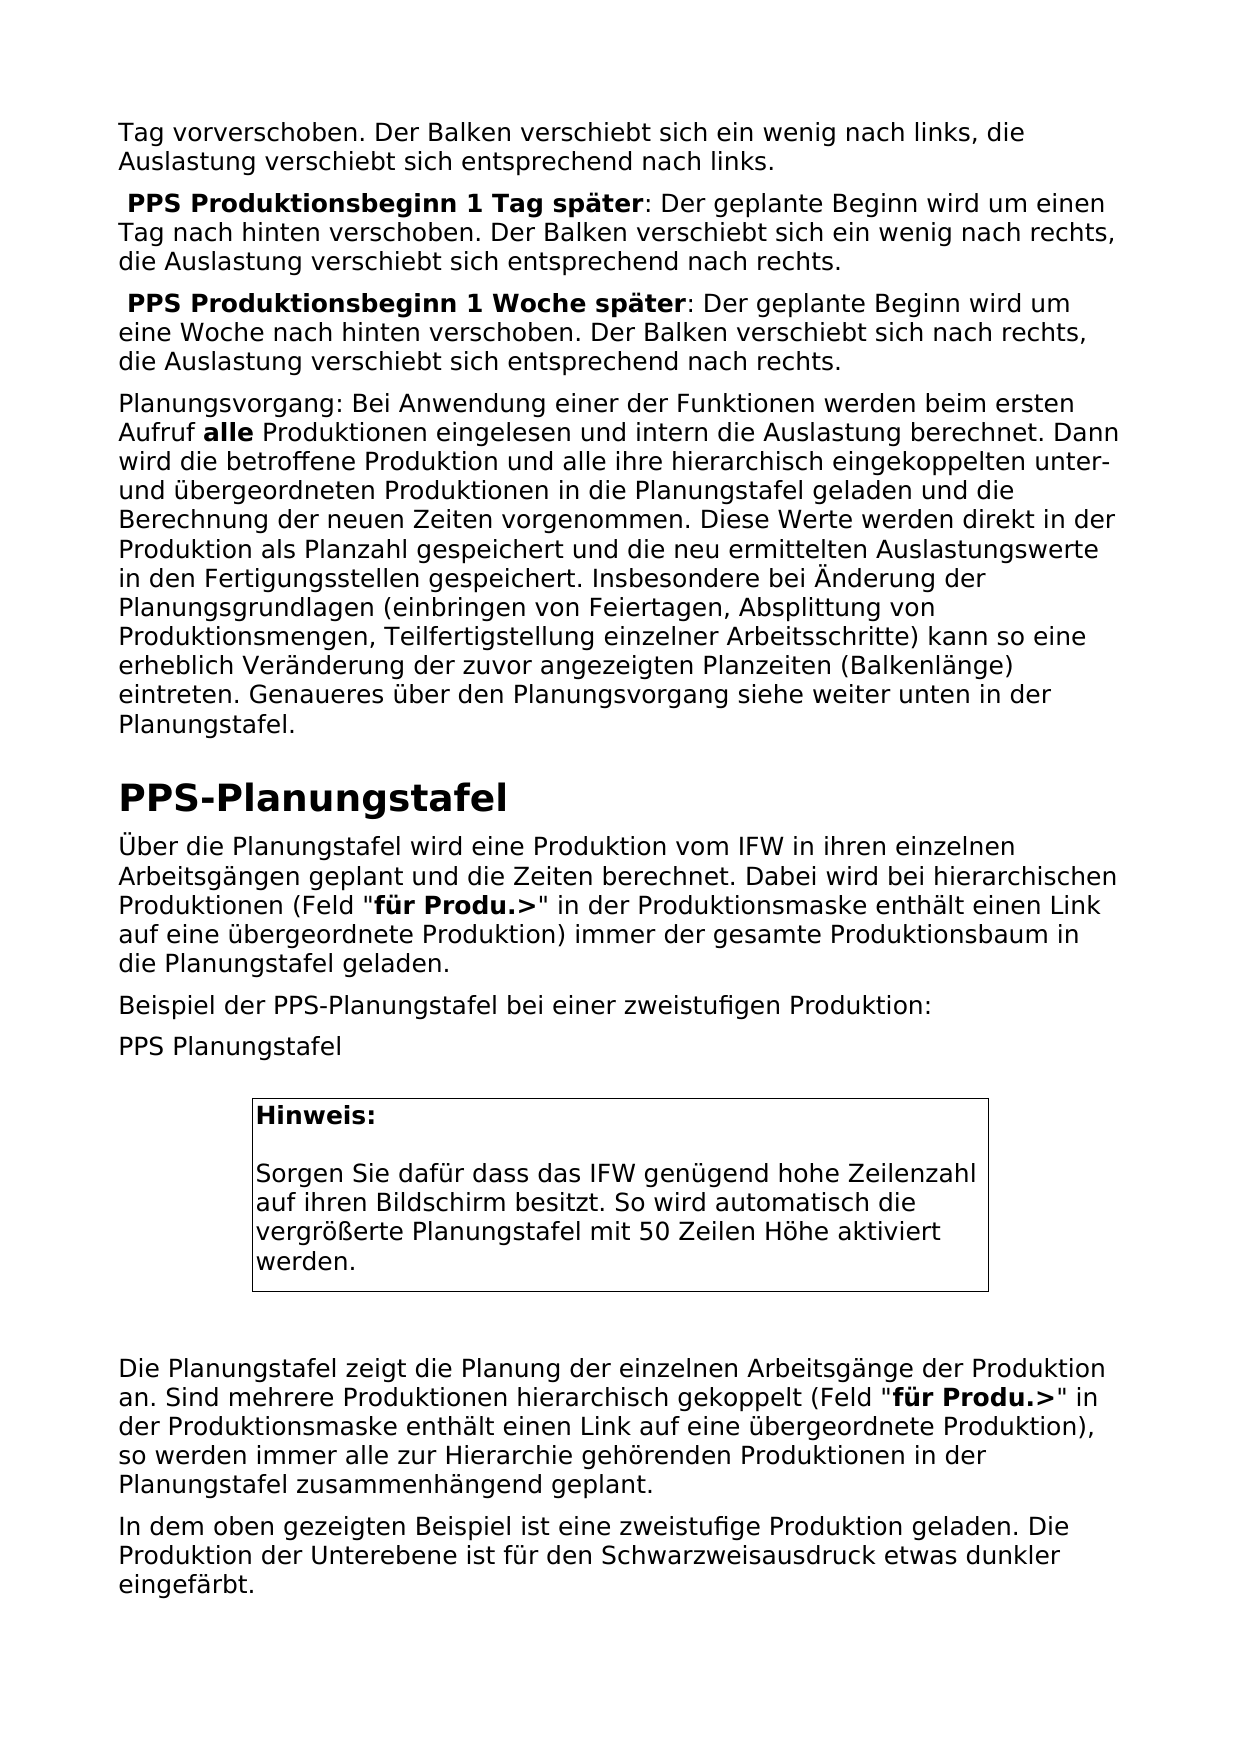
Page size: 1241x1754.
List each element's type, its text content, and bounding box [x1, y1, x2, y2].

text PPS Planungstafel [118, 1033, 1122, 1062]
text Beispiel der PPS-Planungstafel bei einer zweistufigen Produktion: [118, 991, 1122, 1020]
text PPS Produktionsbeginn 1 Tag später: Der geplante Beginn wird um einen Tag nach hinten verschoben. Der Balken verschiebt sich ein wenig nach rechts, die Auslastung verschiebt sich entsprechend nach rechts. [118, 189, 1122, 276]
text Tag vorverschoben. Der Balken verschiebt sich ein wenig nach links, die Auslastung verschiebt sich entsprechend nach links. [118, 118, 1122, 176]
text In dem oben gezeigten Beispiel ist eine zweistufige Produktion geladen. Die Produktion der Unterebene ist für den Schwarzweisausdruck etwas dunkler eingefärbt. [118, 1512, 1122, 1600]
text Planungsvorgang: Bei Anwendung einer der Funktionen werden beim ersten Aufruf alle Produktionen eingelesen und intern die Auslastung berechnet. Dann wird die betroffene Produktion und alle ihre hierarchisch eingekoppelten unter- und übergeordneten Produktionen in die Planungstafel geladen und die Berechnung der neuen Zeiten vorgenommen. Diese Werte werden direkt in der Produktion als Planzahl gespeichert und die neu ermittelten Auslastungswerte in den Fertigungsstellen gespeichert. Insbesondere bei Änderung der Planungsgrundlagen (einbringen von Feiertagen, Absplittung von Produktionsmengen, Teilfertigstellung einzelner Arbeitsschritte) kann so eine erheblich Veränderung der zuvor angezeigten Planzeiten (Balkenlänge) eintreten. Genaueres über den Planungsvorgang siehe weiter unten in der Planungstafel. [118, 389, 1122, 739]
text Die Planungstafel zeigt die Planung der einzelnen Arbeitsgänge der Produktion an. Sind mehrere Produktionen hierarchisch gekoppelt (Feld "für Produ.>" in der Produktionsmaske enthält einen Link auf eine übergeordnete Produktion), so werden immer alle zur Hierarchie gehörenden Produktionen in der Planungstafel zusammenhängend geplant. [118, 1354, 1122, 1500]
text Über die Planungstafel wird eine Produktion vom IFW in ihren einzelnen Arbeitsgängen geplant und die Zeiten berechnet. Dabei wird bei hierarchischen Produktionen (Feld "für Produ.>" in der Produktionsmaske enthält einen Link auf eine übergeordnete Produktion) immer der gesamte Produktionsbaum in die Planungstafel geladen. [118, 833, 1122, 978]
text PPS Produktionsbeginn 1 Woche später: Der geplante Beginn wird um eine Woche nach hinten verschoben. Der Balken verschiebt sich nach rechts, die Auslastung verschiebt sich entsprechend nach rechts. [118, 289, 1122, 376]
subtitle PPS-Planungstafel [118, 776, 1122, 820]
table_header Hinweis: Sorgen Sie dafür dass das IFW genügend hohe Zeilenzahl auf ihren Bildschirm besitzt. So wird automatisch die vergrößerte Planungstafel mit 50 Zeilen Höhe aktiviert werden. [253, 1099, 988, 1291]
